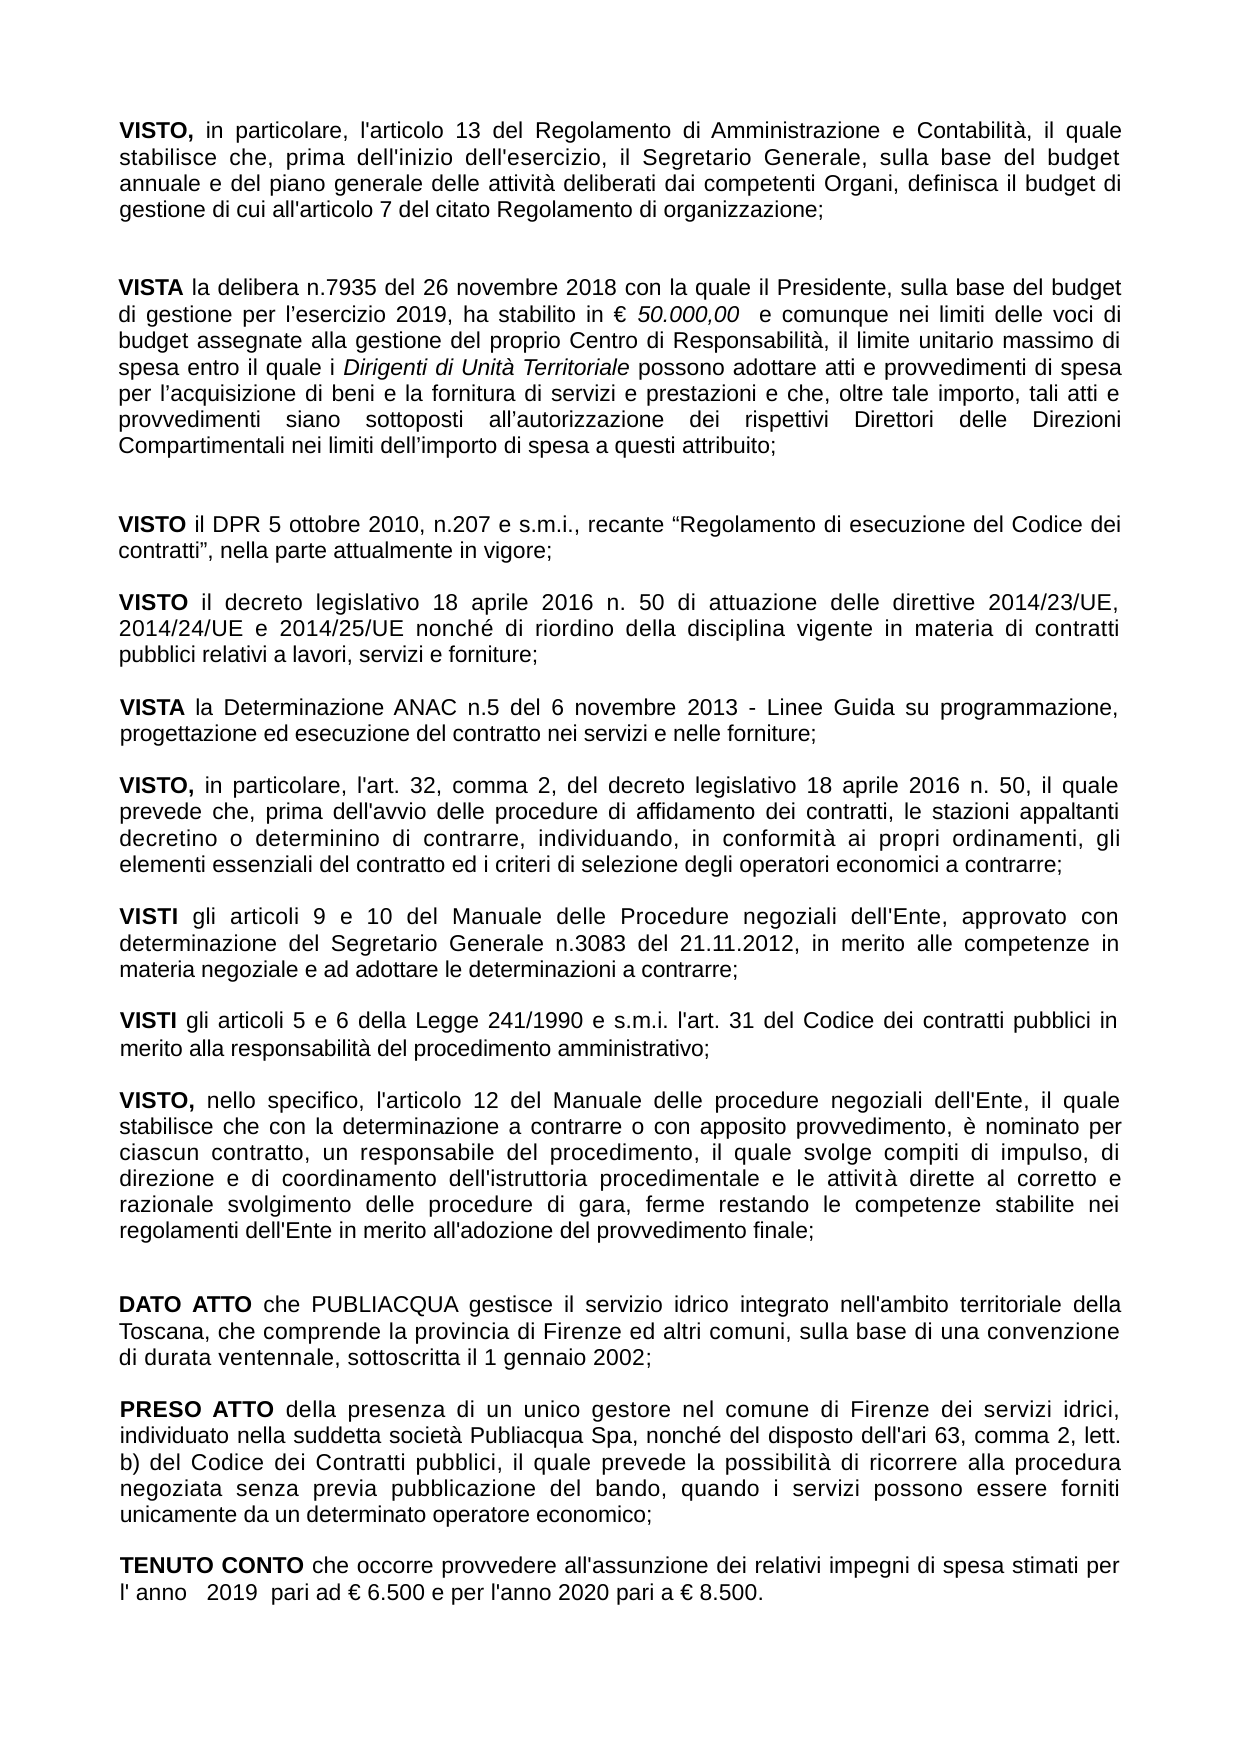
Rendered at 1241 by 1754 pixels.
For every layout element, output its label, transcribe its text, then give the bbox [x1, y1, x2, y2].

text PRESO ATTO della presenza di un unico gestore nel comune di Firenze dei servizi idrici, individuato nella suddetta società Publiacqua Spa, nonché del disposto dell'ari 63, comma 2, lett. b) del Codice dei Contratti pubblici, il quale prevede la possibilità di ricorrere alla procedura negoziata senza previa pubblicazione del bando, quando i servizi possono essere forniti unicamente da un determinato operatore economico; [119, 1397, 1122, 1527]
text VISTO il DPR 5 ottobre 2010, n.207 e s.m.i., recante “Regolamento di esecuzione del Codice dei contratti”, nella parte attualmente in vigore; [118, 511, 1122, 563]
text VISTO, in particolare, l'articolo 13 del Regolamento di Amministrazione e Contabilità, il quale stabilisce che, prima dell'inizio dell'esercizio, il Segretario Generale, sulla base del budget annuale e del piano generale delle attività deliberati dai competenti Organi, definisca il budget di gestione di cui all'articolo 7 del citato Regolamento di organizzazione; [119, 118, 1122, 222]
text TENUTO CONTO che occorre provvedere all'assunzione dei relativi impegni di spesa stimati per l' anno 2019 pari ad € 6.500 e per l'anno 2020 pari a € 8.500. [119, 1553, 1121, 1606]
text VISTO, nello specifico, l'articolo 12 del Manuale delle procedure negoziali dell'Ente, il quale stabilisce che con la determinazione a contrarre o con apposito provvedimento, è nominato per ciascun contratto, un responsabile del procedimento, il quale svolge compiti di impulso, di direzione e di coordinamento dell'istruttoria procedimentale e le attività dirette al corretto e razionale svolgimento delle procedure di gara, ferme restando le competenze stabilite nei regolamenti dell'Ente in merito all'adozione del provvedimento finale; [119, 1087, 1122, 1244]
text VISTO il decreto legislativo 18 aprile 2016 n. 50 di attuazione delle direttive 2014/23/UE, 2014/24/UE e 2014/25/UE nonché di riordino della disciplina vigente in materia di contratti pubblici relativi a lavori, servizi e forniture; [119, 589, 1121, 668]
text DATO ATTO che PUBLIACQUA gestisce il servizio idrico integrato nell'ambito territoriale della Toscana, che comprende la provincia di Firenze ed altri comuni, sulla base di una convenzione di durata ventennale, sottoscritta il 1 gennaio 2002; [119, 1292, 1122, 1371]
text VISTI gli articoli 9 e 10 del Manuale delle Procedure negoziali dell'Ente, approvato con determinazione del Segretario Generale n.3083 del 21.11.2012, in merito alle competenze in materia negoziale e ad adottare le determinazioni a contrarre; [119, 903, 1121, 983]
text VISTO, in particolare, l'art. 32, comma 2, del decreto legislativo 18 aprile 2016 n. 50, il quale prevede che, prima dell'avvio delle procedure di affidamento dei contratti, le stazioni appaltanti decretino o determinino di contrarre, individuando, in conformità ai propri ordinamenti, gli elementi essenziali del contratto ed i criteri di selezione degli operatori economici a contrarre; [119, 772, 1121, 878]
text VISTI gli articoli 5 e 6 della Legge 241/1990 e s.m.i. l'art. 31 del Codice dei contratti pubblici in merito alla responsabilità del procedimento amministrativo; [119, 1007, 1120, 1061]
text VISTA la Determinazione ANAC n.5 del 6 novembre 2013 - Linee Guida su programmazione, progettazione ed esecuzione del contratto nei servizi e nelle forniture; [119, 694, 1120, 747]
text VISTA la delibera n.7935 del 26 novembre 2018 con la quale il Presidente, sulla base del budget di gestione per l’esercizio 2019, ha stabilito in € 50.000,00 e comunque nei limiti delle voci di budget assegnate alla gestione del proprio Centro di Responsabilità, il limite unitario massimo di spesa entro il quale i Dirigenti di Unità Territoriale possono adottare atti e provvedimenti di spesa per l’acquisizione di beni e la fornitura di servizi e prestazioni e che, oltre tale importo, tali atti e provvedimenti siano sottoposti all’autorizzazione dei rispettivi Direttori delle Direzioni Compartimentali nei limiti dell’importo di spesa a questi attribuito; [118, 274, 1122, 459]
